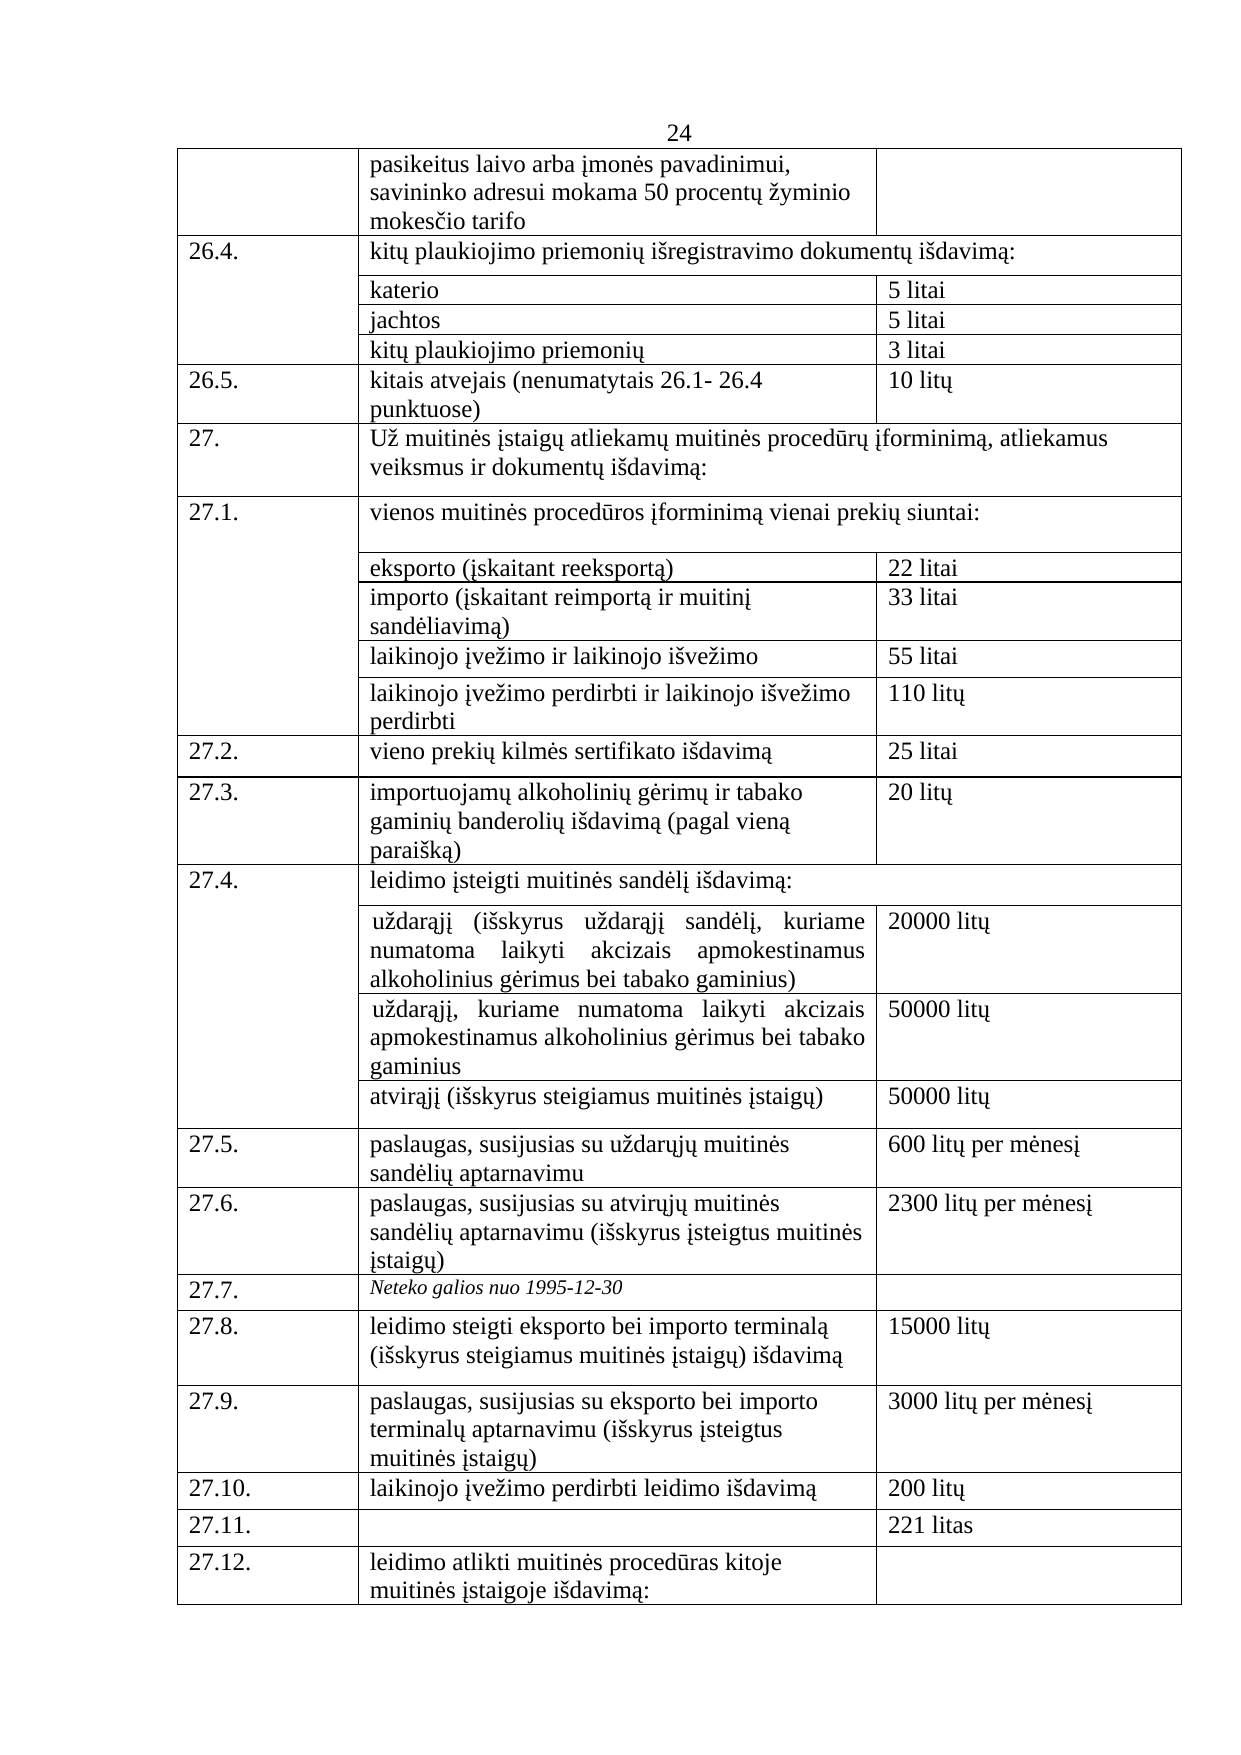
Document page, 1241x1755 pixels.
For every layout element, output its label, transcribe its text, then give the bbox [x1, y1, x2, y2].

table_cell kitais atvejais (nenumatytais 26.1- 26.4 punktuose) [359, 365, 876, 422]
table_cell 27.11. [178, 1510, 358, 1546]
table_cell kitų plaukiojimo priemonių [359, 335, 876, 364]
table_cell 27.12. [178, 1547, 358, 1604]
table_cell 26.5. [178, 365, 358, 422]
table_cell 27.10. [178, 1473, 358, 1509]
table_cell leidimo atlikti muitinės procedūras kitoje muitinės įstaigoje išdavimą: [359, 1547, 876, 1604]
table_cell paslaugas, susijusias su atvirųjų muitinės sandėlių aptarnavimu (išskyrus įsteigtus muitinės įstaigų) [359, 1188, 876, 1274]
table_cell laikinojo įvežimo perdirbti ir laikinojo išvežimo perdirbti [359, 678, 876, 735]
table_cell importo (įskaitant reimportą ir muitinį sandėliavimą) [359, 583, 876, 640]
table_cell [359, 1510, 876, 1546]
table_cell 27.1. [178, 497, 358, 735]
table_cell Neteko galios nuo 1995-12-30 [359, 1275, 876, 1310]
table_cell 27.3. [178, 778, 358, 864]
table_cell 27.4. [178, 865, 358, 1128]
table_cell 27.7. [178, 1275, 358, 1310]
table_cell vieno prekių kilmės sertifikato išdavimą [359, 736, 876, 776]
table_cell 25 litai [877, 736, 1181, 776]
table_cell 15000 litų [877, 1311, 1181, 1385]
table_cell kitų plaukiojimo priemonių išregistravimo dokumentų išdavimą: [359, 236, 1181, 274]
table_cell 221 litas [877, 1510, 1181, 1546]
table_cell importuojamų alkoholinių gėrimų ir tabako gaminių banderolių išdavimą (pagal vieną paraišką) [359, 778, 876, 864]
table_cell 27.6. [178, 1188, 358, 1274]
table_cell 50000 litų [877, 994, 1181, 1080]
table_cell paslaugas, susijusias su uždarųjų muitinės sandėlių aptarnavimu [359, 1129, 876, 1187]
table_cell 3000 litų per mėnesį [877, 1386, 1181, 1472]
table_cell laikinojo įvežimo ir laikinojo išvežimo [359, 641, 876, 677]
table_cell [877, 149, 1181, 235]
table_cell [877, 1547, 1181, 1604]
table_cell laikinojo įvežimo perdirbti leidimo išdavimą [359, 1473, 876, 1509]
table_cell 22 litai [877, 553, 1181, 581]
table_cell katerio [359, 276, 876, 304]
table_cell 33 litai [877, 583, 1181, 640]
table_cell uždarąjį (išskyrus uždarąjį sandėlį, kuriame numatoma laikyti akcizais apmokestinamus alkoholinius gėrimus bei tabako gaminius) [359, 906, 876, 993]
table_cell leidimo įsteigti muitinės sandėlį išdavimą: [359, 865, 1181, 905]
table_cell vienos muitinės procedūros įforminimą vienai prekių siuntai: [359, 497, 1181, 552]
table_cell 27.2. [178, 736, 358, 776]
table_cell 600 litų per mėnesį [877, 1129, 1181, 1187]
table_cell pasikeitus laivo arba įmonės pavadinimui, savininko adresui mokama 50 procentų žyminio mokesčio tarifo [359, 149, 876, 235]
table_cell 3 litai [877, 335, 1181, 364]
table_cell 5 litai [877, 276, 1181, 304]
table_cell leidimo steigti eksporto bei importo terminalą (išskyrus steigiamus muitinės įstaigų) išdavimą [359, 1311, 876, 1385]
table_cell [178, 149, 358, 235]
table_cell uždarąjį, kuriame numatoma laikyti akcizais apmokestinamus alkoholinius gėrimus bei tabako gaminius [359, 994, 876, 1080]
table_cell [877, 1275, 1181, 1310]
table_cell 26.4. [178, 236, 358, 364]
table_cell 2300 litų per mėnesį [877, 1188, 1181, 1274]
table_cell 10 litų [877, 365, 1181, 422]
table_cell atvirąjį (išskyrus steigiamus muitinės įstaigų) [359, 1081, 876, 1128]
table_cell Už muitinės įstaigų atliekamų muitinės procedūrų įforminimą, atliekamus veiksmus ir dokumentų išdavimą: [359, 424, 1181, 496]
table_cell 5 litai [877, 305, 1181, 334]
table_cell 27.8. [178, 1311, 358, 1385]
table_cell 110 litų [877, 678, 1181, 735]
table_cell 20 litų [877, 778, 1181, 864]
table_cell 200 litų [877, 1473, 1181, 1509]
table_cell 20000 litų [877, 906, 1181, 993]
table_cell paslaugas, susijusias su eksporto bei importo terminalų aptarnavimu (išskyrus įsteigtus muitinės įstaigų) [359, 1386, 876, 1472]
table_cell 27.5. [178, 1129, 358, 1187]
table_cell 50000 litų [877, 1081, 1181, 1128]
table_cell eksporto (įskaitant reeksportą) [359, 553, 876, 581]
table_cell 27.9. [178, 1386, 358, 1472]
table_cell jachtos [359, 305, 876, 334]
table_cell 27. [178, 424, 358, 496]
table_cell 55 litai [877, 641, 1181, 677]
